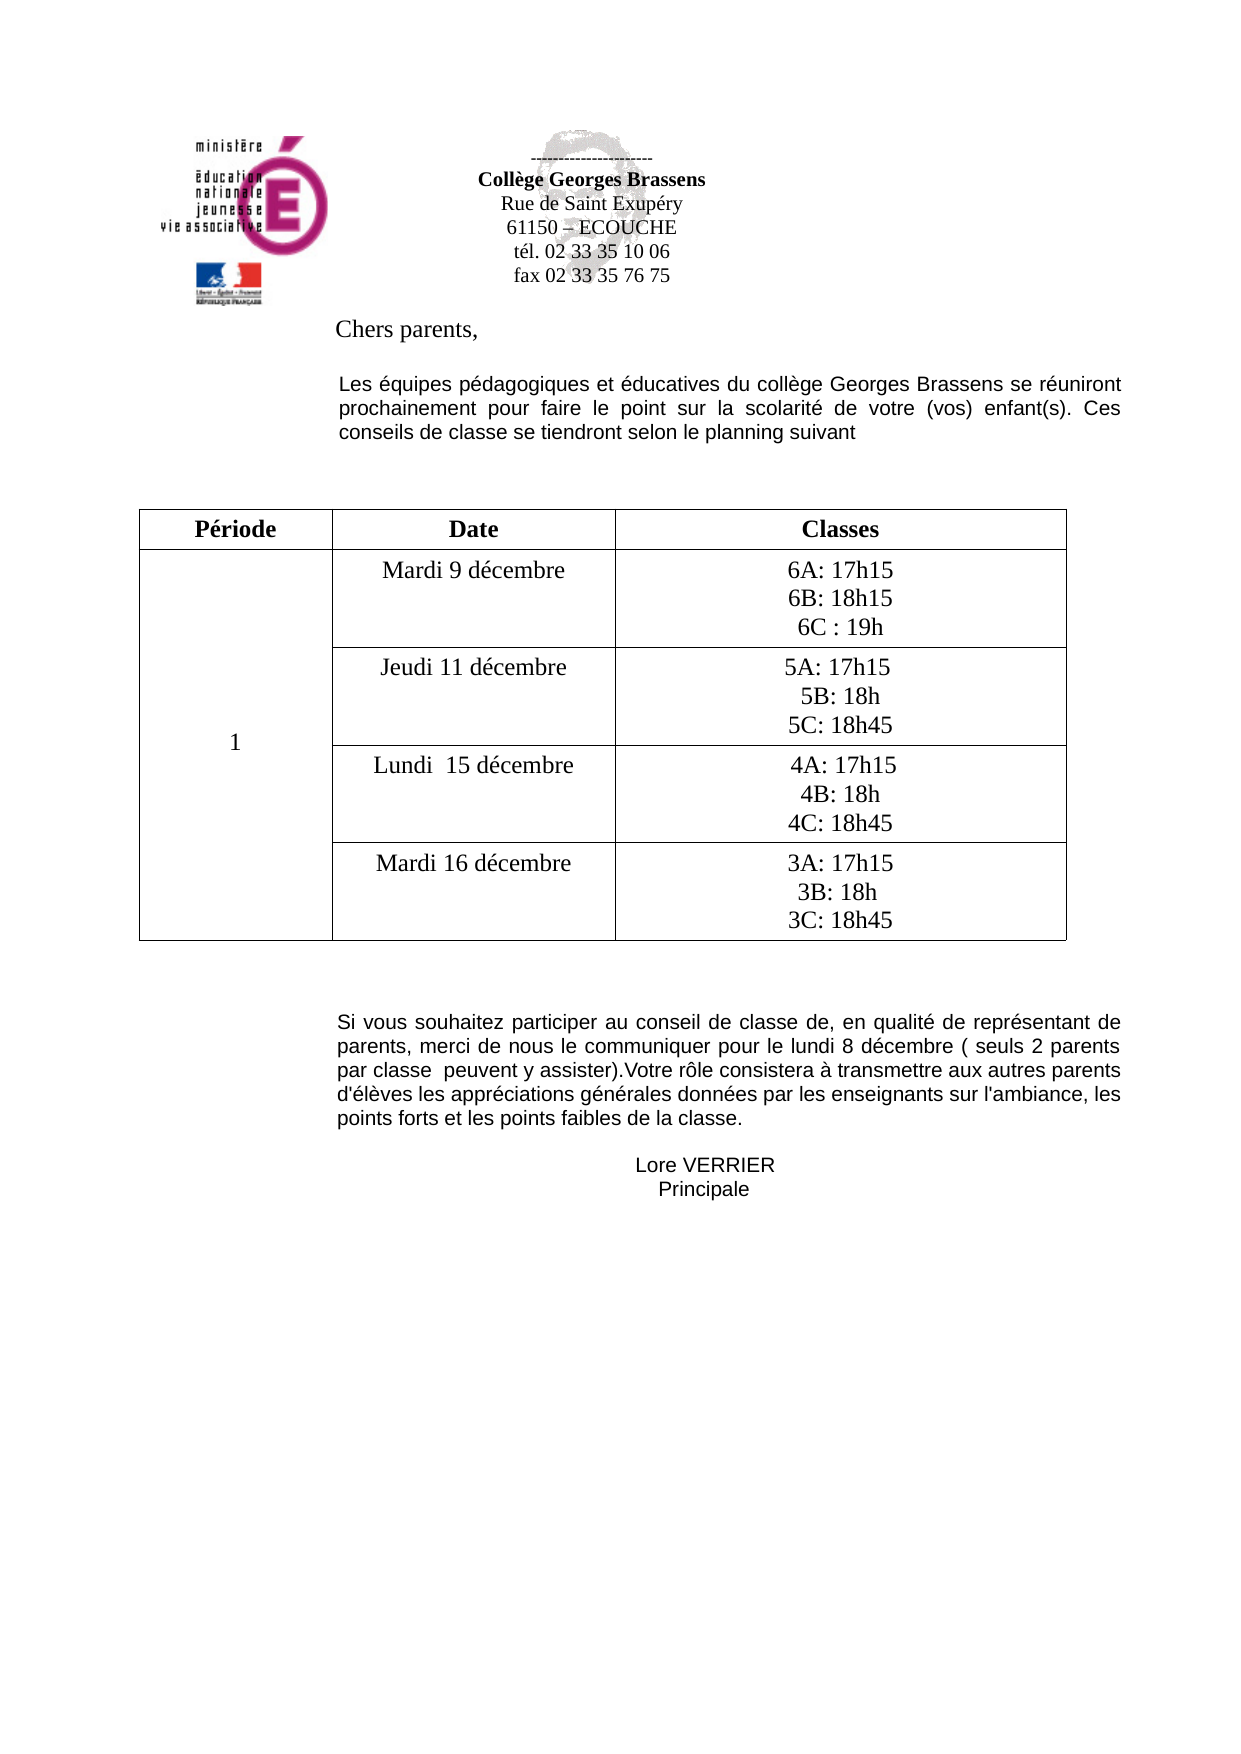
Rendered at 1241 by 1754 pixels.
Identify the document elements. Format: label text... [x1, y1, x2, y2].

table_cell 5A: 17h15 5B: 18h 5C: 18h45 [616, 648, 1066, 744]
table_cell 1 [140, 550, 332, 940]
text Lore VERRIER [118, 1153, 1122, 1177]
table_cell Jeudi 11 décembre [333, 648, 615, 744]
table_cell Mardi 16 décembre [333, 843, 615, 940]
table_header Classes [616, 510, 1066, 549]
table_cell 3A: 17h15 3B: 18h 3C: 18h45 [616, 843, 1066, 940]
text Les équipes pédagogiques et éducatives du collège Georges Brassens se réuniront prochainement pour faire le point sur la scolarité de votre (vos) enfant(s). Ces conseils de classe se tiendront selon le planning suivant [338, 372, 1122, 444]
text Chers parents, [335, 314, 1122, 372]
table_header Période [140, 510, 332, 549]
table_cell 4A: 17h15 4B: 18h 4C: 18h45 [616, 746, 1066, 842]
table_cell Mardi 9 décembre [333, 550, 615, 647]
text Principale [118, 1177, 1122, 1201]
table_cell 6A: 17h15 6B: 18h15 6C : 19h [616, 550, 1066, 647]
text Si vous souhaitez participer au conseil de classe de, en qualité de représentant de parents, merci de nous le communiquer pour le lundi 8 décembre ( seuls 2 parents par classe peuvent y assister).Votre rôle consistera à transmettre aux autres parents d'élèves les appréciations générales données par les enseignants sur l'ambiance, les points forts et les points faibles de la classe. [337, 1009, 1122, 1129]
table_cell Lundi 15 décembre [333, 746, 615, 842]
picture [160, 136, 328, 306]
table_header Date [333, 510, 615, 549]
